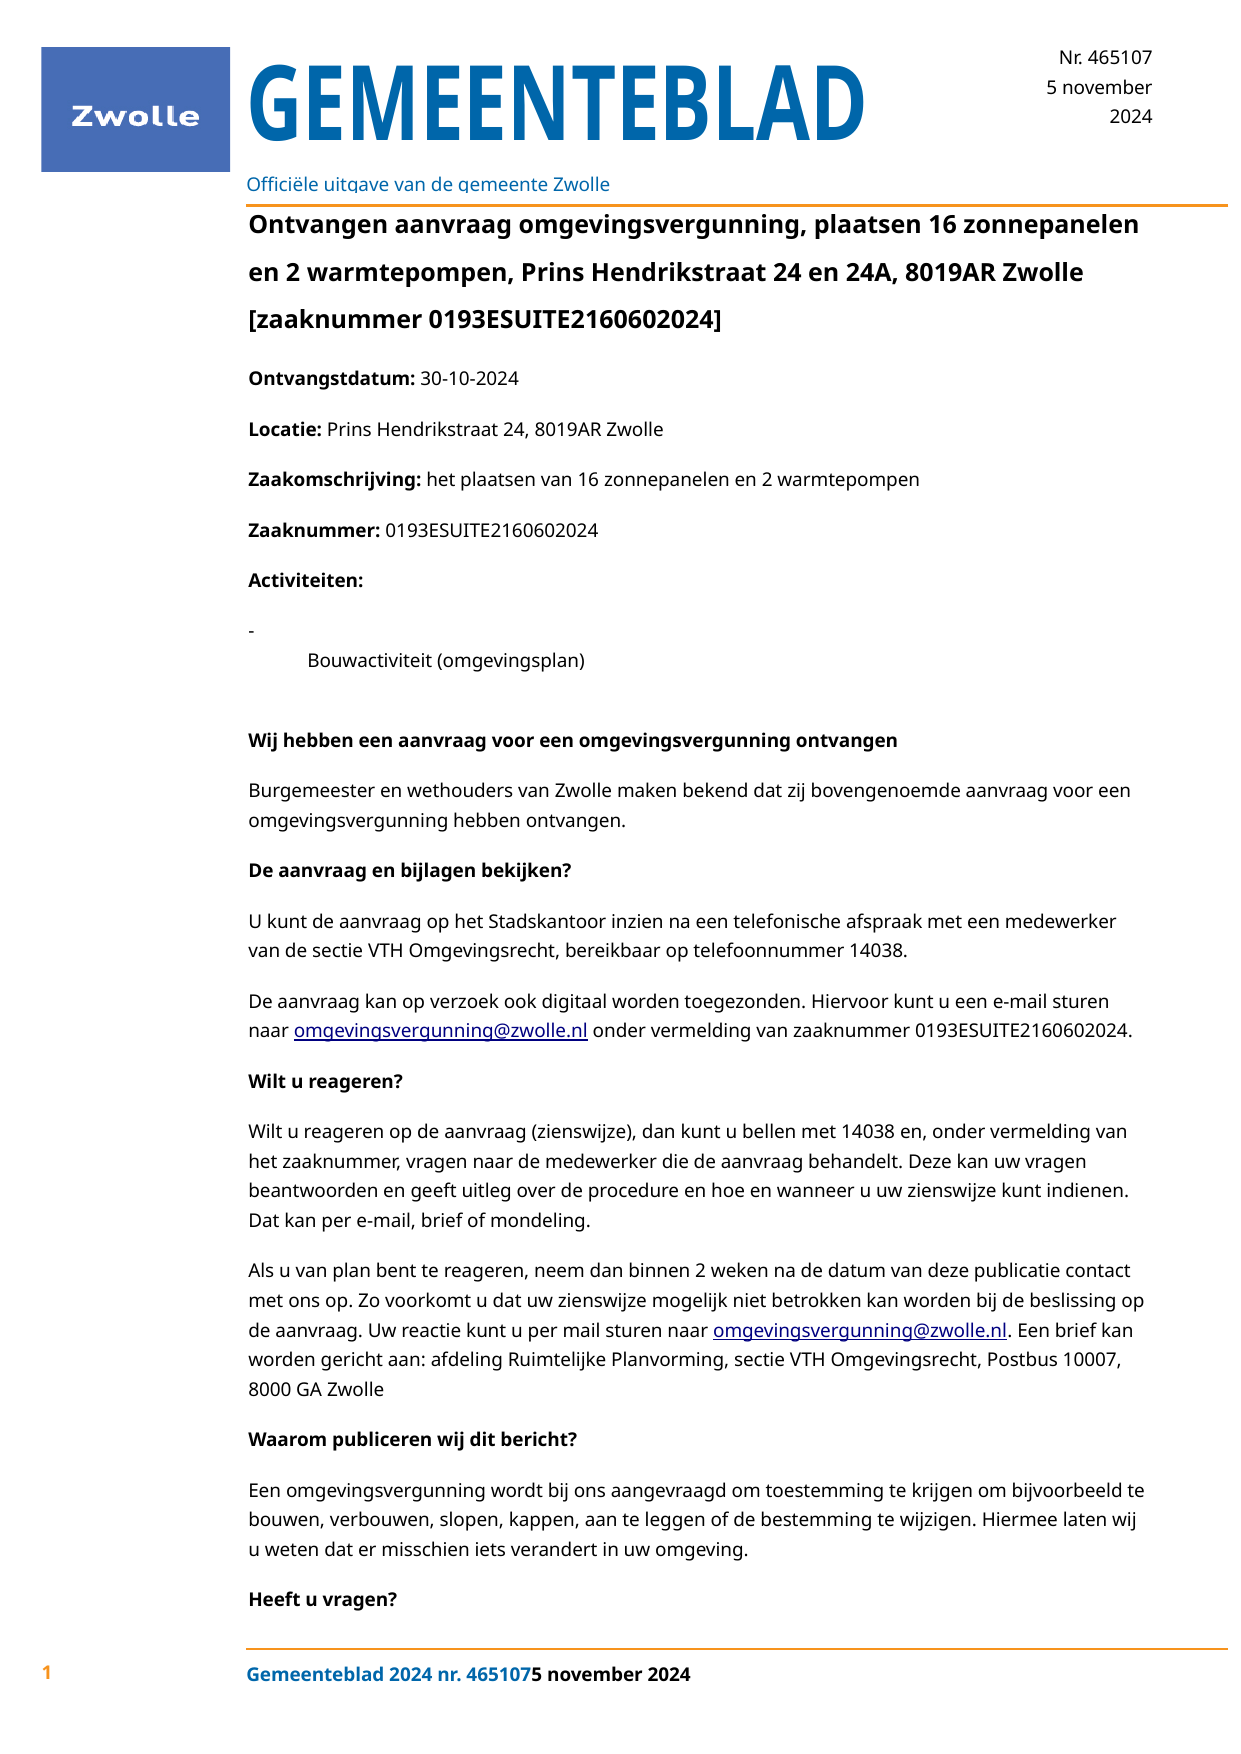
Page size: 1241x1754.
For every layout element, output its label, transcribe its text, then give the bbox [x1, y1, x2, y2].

text De aanvraag kan op verzoek ook digitaal worden toegezonden. Hiervoor kunt u een e-mail sturen naar omgevingsvergunning@zwolle.nl onder vermelding van zaaknummer 0193ESUITE2160602024. [248, 988, 1152, 1043]
text Ontvangen aanvraag omgevingsvergunning, plaatsen 16 zonnepanelen en 2 warmtepompen, Prins Hendrikstraat 24 en 24A, 8019AR Zwolle [zaaknummer 0193ESUITE2160602024] [248, 207, 1152, 336]
text Waarom publiceren wij dit bericht? [248, 1426, 1152, 1452]
text Locatie: Prins Hendrikstraat 24, 8019AR Zwolle [248, 416, 1152, 442]
text Zaakomschrijving: het plaatsen van 16 zonnepanelen en 2 warmtepompen [248, 466, 1152, 492]
text Een omgevingsvergunning wordt bij ons aangevraagd om toestemming te krijgen om bijvoorbeeld te bouwen, verbouwen, slopen, kappen, aan te leggen of de bestemming te wijzigen. Hiermee laten wij u weten dat er misschien iets verandert in uw omgeving. [248, 1477, 1152, 1562]
text Activiteiten: [248, 567, 1152, 593]
text Heeft u vragen? [248, 1586, 1152, 1612]
text Wij hebben een aanvraag voor een omgevingsvergunning ontvangen [248, 727, 1152, 753]
text Zaaknummer: 0193ESUITE2160602024 [248, 517, 1152, 542]
list Bouwactiviteit (omgevingsplan) [248, 647, 1152, 673]
text Wilt u reageren op de aanvraag (zienswijze), dan kunt u bellen met 14038 en, onder vermelding van het zaaknummer, vragen naar de medewerker die de aanvraag behandelt. Deze kan uw vragen beantwoorden en geeft uitleg over de procedure en hoe en wanneer u uw zienswijze kunt indienen. Dat kan per e-mail, brief of mondeling. [248, 1118, 1152, 1233]
picture [41, 47, 231, 172]
text Burgemeester en wethouders van Zwolle maken bekend dat zij bovengenoemde aanvraag voor een omgevingsvergunning hebben ontvangen. [248, 778, 1152, 833]
text Als u van plan bent te reageren, neem dan binnen 2 weken na de datum van deze publicatie contact met ons op. Zo voorkomt u dat uw zienswijze mogelijk niet betrokken kan worden bij de beslissing op de aanvraag. Uw reactie kunt u per mail sturen naar omgevingsvergunning@zwolle.nl. Een brief kan worden gericht aan: afdeling Ruimtelijke Planvorming, sectie VTH Omgevingsrecht, Postbus 10007, 8000 GA Zwolle [248, 1258, 1152, 1402]
text Wilt u reageren? [248, 1068, 1152, 1094]
text Ontvangstdatum: 30-10-2024 [248, 366, 1152, 391]
text U kunt de aanvraag op het Stadskantoor inzien na een telefonische afspraak met een medewerker van de sectie VTH Omgevingsrecht, bereikbaar op telefoonnummer 14038. [248, 908, 1152, 963]
text De aanvraag en bijlagen bekijken? [248, 858, 1152, 883]
